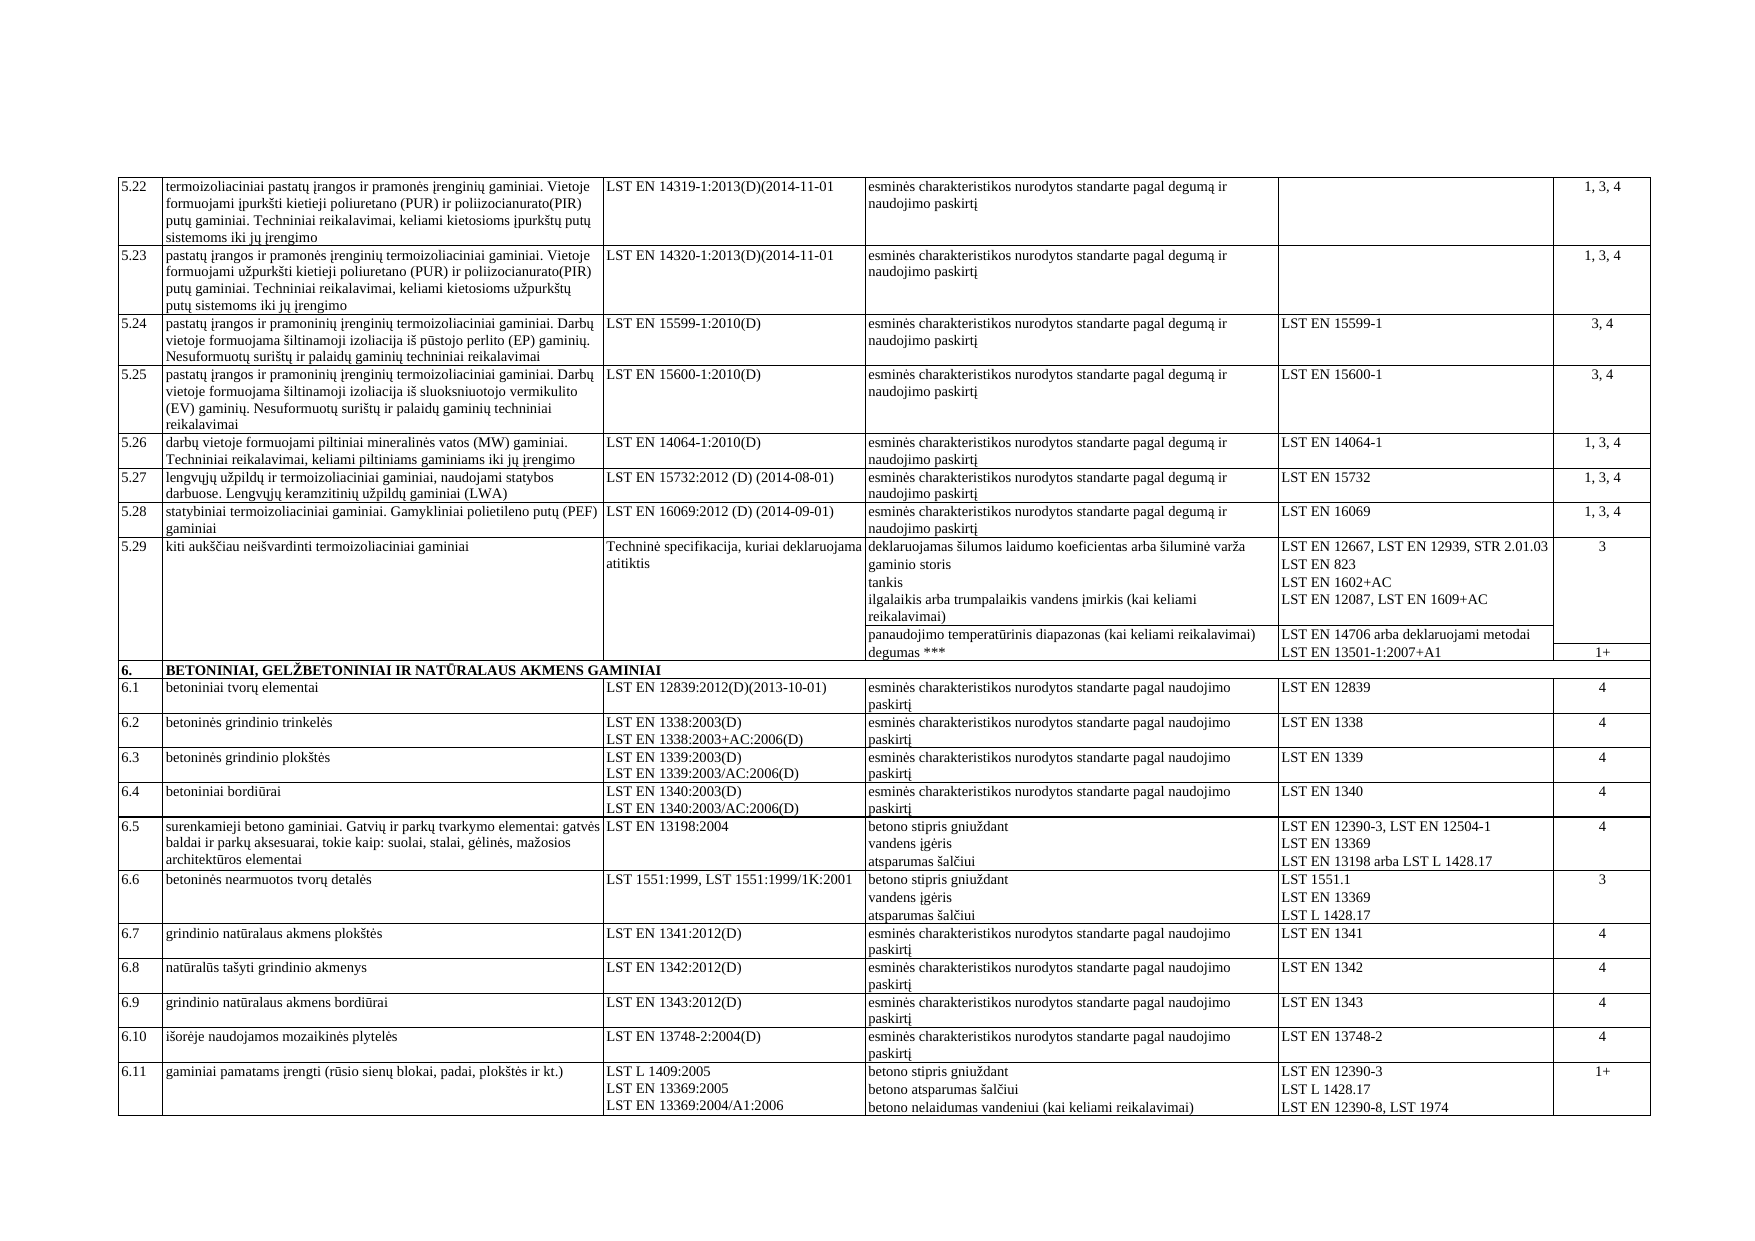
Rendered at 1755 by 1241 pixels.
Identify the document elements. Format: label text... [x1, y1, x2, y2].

table_cell esminės charakteristikos nurodytos standarte pagal degumą ir naudojimo paskirtį [866, 434, 1278, 467]
table_cell [1554, 906, 1650, 923]
table_cell LST EN 1339:2003(D) LST EN 1339:2003/AC:2006(D) [604, 748, 865, 782]
table_cell LST EN 15599-1 [1279, 315, 1553, 365]
table_cell 4 [1554, 818, 1650, 870]
table_cell statybiniai termoizoliaciniai gaminiai. Gamykliniai polietileno putų (PEF) gaminiai [163, 503, 603, 537]
table_cell termoizoliaciniai pastatų įrangos ir pramonės įrenginių gaminiai. Vietoje formuojami įpurkšti kietieji poliuretano (PUR) ir poliizocianurato(PIR) putų gaminiai. Techniniai reikalavimai, keliami kietosioms įpurkštų putų sistemoms iki jų įrengimo [163, 178, 603, 245]
table_cell 5.23 [119, 246, 162, 313]
table_cell esminės charakteristikos nurodytos standarte pagal degumą ir naudojimo paskirtį [866, 503, 1278, 537]
table_cell 5.24 [119, 315, 162, 365]
table_cell 5.22 [119, 178, 162, 245]
table_cell LST EN 12390-3, LST EN 12504-1 [1279, 818, 1553, 834]
table_cell natūralūs tašyti grindinio akmenys [163, 959, 603, 992]
table_cell esminės charakteristikos nurodytos standarte pagal naudojimo paskirtį [866, 924, 1278, 958]
table_cell 6.2 [119, 714, 162, 747]
table_cell LST EN 15600-1 [1279, 366, 1553, 433]
table_cell 4 [1554, 679, 1650, 713]
table_cell LST EN 12087, LST EN 1609+AC [1279, 590, 1553, 625]
table_cell 6.11 [119, 1063, 162, 1115]
table_cell atsparumas šalčiui [866, 852, 1278, 870]
table_cell 3, 4 [1554, 366, 1650, 433]
table_cell LST EN 12839 [1279, 679, 1553, 713]
table_cell pastatų įrangos ir pramoninių įrenginių termoizoliaciniai gaminiai. Darbų vietoje formuojama šiltinamoji izoliacija iš pūstojo perlito (EP) gaminių. Nesuformuotų surištų ir palaidų gaminių techniniai reikalavimai [163, 315, 603, 365]
table_cell vandens įgėris [866, 888, 1278, 906]
table_cell gaminio storis [866, 555, 1278, 572]
table_cell [1554, 661, 1650, 678]
table_cell LST 1551.1 [1279, 871, 1553, 888]
table_cell LST EN 16069 [1279, 503, 1553, 537]
table_cell 6.1 [119, 679, 162, 713]
table_cell 4 [1554, 748, 1650, 782]
table_cell betono nelaidumas vandeniui (kai keliami reikalavimai) [866, 1097, 1278, 1115]
table_cell betoninės nearmuotos tvorų detalės [163, 871, 603, 923]
table_cell esminės charakteristikos nurodytos standarte pagal naudojimo paskirtį [866, 994, 1278, 1027]
table_cell 1+ [1554, 1063, 1650, 1115]
table_cell LST EN 1342:2012(D) [604, 959, 865, 992]
table_cell 1, 3, 4 [1554, 503, 1650, 537]
table_cell esminės charakteristikos nurodytos standarte pagal naudojimo paskirtį [866, 714, 1278, 747]
table_cell 5.26 [119, 434, 162, 467]
table_cell betoninės grindinio trinkelės [163, 714, 603, 747]
table_cell 4 [1554, 783, 1650, 816]
table_cell LST EN 14320-1:2013(D)(2014-11-01 [604, 246, 865, 313]
table_cell Techninė specifikacija, kuriai deklaruojama atitiktis [604, 538, 865, 660]
table_cell 4 [1554, 714, 1650, 747]
table_cell LST EN 12667, LST EN 12939, STR 2.01.03 [1279, 538, 1553, 554]
table_cell LST EN 15599-1:2010(D) [604, 315, 865, 365]
table_cell 6.9 [119, 994, 162, 1027]
table_cell 6.3 [119, 748, 162, 782]
table_cell LST EN 1341:2012(D) [604, 924, 865, 958]
table_cell LST EN 13198 arba LST L 1428.17 [1279, 852, 1553, 870]
table_cell kiti aukščiau neišvardinti termoizoliaciniai gaminiai [163, 538, 603, 660]
table_cell darbų vietoje formuojami piltiniai mineralinės vatos (MW) gaminiai. Techniniai reikalavimai, keliami piltiniams gaminiams iki jų įrengimo [163, 434, 603, 467]
table_cell pastatų įrangos ir pramonės įrenginių termoizoliaciniai gaminiai. Vietoje formuojami užpurkšti kietieji poliuretano (PUR) ir poliizocianurato(PIR) putų gaminiai. Techniniai reikalavimai, keliami kietosioms užpurkštų putų sistemoms iki jų įrengimo [163, 246, 603, 313]
table_cell 6.6 [119, 871, 162, 923]
table_cell 4 [1554, 1028, 1650, 1062]
table_cell LST EN 15732:2012 (D) (2014-08-01) [604, 469, 865, 502]
table_cell LST EN 15600-1:2010(D) [604, 366, 865, 433]
table_cell 4 [1554, 994, 1650, 1027]
table_cell LST EN 14706 arba deklaruojami metodai [1279, 626, 1553, 642]
table_cell LST EN 13501-1:2007+A1 [1279, 643, 1553, 660]
table_cell 6.7 [119, 924, 162, 958]
table_cell LST 1551:1999, LST 1551:1999/1K:2001 [604, 871, 865, 923]
table_cell LST EN 14319-1:2013(D)(2014-11-01 [604, 178, 865, 245]
table_cell 6.10 [119, 1028, 162, 1062]
table_cell LST EN 1602+AC [1279, 572, 1553, 590]
table_cell panaudojimo temperatūrinis diapazonas (kai keliami reikalavimai) [866, 626, 1278, 642]
table_cell 1, 3, 4 [1554, 434, 1650, 467]
table_cell BETONINIAI, GELŽBETONINIAI IR NATŪRALAUS AKMENS GAMINIAI [163, 661, 865, 678]
table_cell surenkamieji betono gaminiai. Gatvių ir parkų tvarkymo elementai: gatvės baldai ir parkų aksesuarai, tokie kaip: suolai, stalai, gėlinės, mažosios architektūros elementai [163, 818, 603, 870]
table_cell LST EN 12390-3 [1279, 1063, 1553, 1079]
table_cell LST EN 1340:2003(D) LST EN 1340:2003/AC:2006(D) [604, 783, 865, 816]
table_cell 3 [1554, 871, 1650, 888]
table_cell esminės charakteristikos nurodytos standarte pagal degumą ir naudojimo paskirtį [866, 315, 1278, 365]
table_cell betono stipris gniuždant [866, 818, 1278, 834]
table_cell 3 [1554, 538, 1650, 642]
table_cell 4 [1554, 924, 1650, 958]
table_cell esminės charakteristikos nurodytos standarte pagal degumą ir naudojimo paskirtį [866, 366, 1278, 433]
table_cell degumas *** [866, 643, 1278, 660]
table_cell 6.8 [119, 959, 162, 992]
table_cell LST EN 1341 [1279, 924, 1553, 958]
table_cell gaminiai pamatams įrengti (rūsio sienų blokai, padai, plokštės ir kt.) [163, 1063, 603, 1115]
table_cell pastatų įrangos ir pramoninių įrenginių termoizoliaciniai gaminiai. Darbų vietoje formuojama šiltinamoji izoliacija iš sluoksniuotojo vermikulito (EV) gaminių. Nesuformuotų surištų ir palaidų gaminių techniniai reikalavimai [163, 366, 603, 433]
table_cell LST EN 1338 [1279, 714, 1553, 747]
table_cell LST EN 12390-8, LST 1974 [1279, 1097, 1553, 1115]
table_cell LST EN 1343 [1279, 994, 1553, 1027]
table_cell 6.5 [119, 818, 162, 870]
table_cell [1278, 661, 1554, 678]
table_cell LST EN 12839:2012(D)(2013-10-01) [604, 679, 865, 713]
table_cell LST EN 13198:2004 [604, 818, 865, 870]
table_cell 1, 3, 4 [1554, 246, 1650, 313]
table_cell LST EN 14064-1 [1279, 434, 1553, 467]
table_cell esminės charakteristikos nurodytos standarte pagal naudojimo paskirtį [866, 959, 1278, 992]
table_cell esminės charakteristikos nurodytos standarte pagal degumą ir naudojimo paskirtį [866, 178, 1278, 245]
table_cell [1554, 888, 1650, 906]
table_cell esminės charakteristikos nurodytos standarte pagal degumą ir naudojimo paskirtį [866, 246, 1278, 313]
table_cell 1, 3, 4 [1554, 178, 1650, 245]
table_cell LST EN 14064-1:2010(D) [604, 434, 865, 467]
table_cell LST EN 1339 [1279, 748, 1553, 782]
table_cell esminės charakteristikos nurodytos standarte pagal naudojimo paskirtį [866, 679, 1278, 713]
table_cell 3, 4 [1554, 315, 1650, 365]
table_cell išorėje naudojamos mozaikinės plytelės [163, 1028, 603, 1062]
table_cell LST EN 13369 [1279, 834, 1553, 852]
table_cell LST EN 1338:2003(D) LST EN 1338:2003+AC:2006(D) [604, 714, 865, 747]
table_cell LST EN 13369 [1279, 888, 1553, 906]
table_cell grindinio natūralaus akmens plokštės [163, 924, 603, 958]
table_cell betoniniai bordiūrai [163, 783, 603, 816]
table_cell 4 [1554, 959, 1650, 992]
table_cell [865, 661, 1278, 678]
table_cell [1279, 246, 1553, 313]
table_cell LST EN 1342 [1279, 959, 1553, 992]
table_cell LST L 1409:2005 LST EN 13369:2005 LST EN 13369:2004/A1:2006 [604, 1063, 865, 1115]
table_cell 6.4 [119, 783, 162, 816]
table_cell esminės charakteristikos nurodytos standarte pagal naudojimo paskirtį [866, 783, 1278, 816]
table_cell LST EN 1340 [1279, 783, 1553, 816]
table_cell 1+ [1554, 644, 1650, 660]
table_cell deklaruojamas šilumos laidumo koeficientas arba šiluminė varža [866, 538, 1278, 554]
table_cell betono stipris gniuždant [866, 871, 1278, 888]
table_cell esminės charakteristikos nurodytos standarte pagal degumą ir naudojimo paskirtį [866, 469, 1278, 502]
table_cell lengvųjų užpildų ir termoizoliaciniai gaminiai, naudojami statybos darbuose. Lengvųjų keramzitinių užpildų gaminiai (LWA) [163, 469, 603, 502]
table_cell ilgalaikis arba trumpalaikis vandens įmirkis (kai keliami reikalavimai) [866, 590, 1278, 625]
table_cell betoniniai tvorų elementai [163, 679, 603, 713]
table_cell LST EN 823 [1279, 555, 1553, 572]
table_cell 5.29 [119, 538, 162, 660]
table_cell betono stipris gniuždant [866, 1063, 1278, 1079]
table_cell [1279, 178, 1553, 245]
table_cell esminės charakteristikos nurodytos standarte pagal naudojimo paskirtį [866, 1028, 1278, 1062]
table_cell vandens įgėris [866, 834, 1278, 852]
table_cell tankis [866, 572, 1278, 590]
table_cell 6. [119, 661, 162, 678]
table_cell betoninės grindinio plokštės [163, 748, 603, 782]
table_cell LST L 1428.17 [1279, 1080, 1553, 1097]
table_cell 1, 3, 4 [1554, 469, 1650, 502]
table_cell 5.28 [119, 503, 162, 537]
table_cell LST EN 13748-2 [1279, 1028, 1553, 1062]
table_cell LST EN 15732 [1279, 469, 1553, 502]
table_cell 5.27 [119, 469, 162, 502]
table_cell esminės charakteristikos nurodytos standarte pagal naudojimo paskirtį [866, 748, 1278, 782]
table_cell LST EN 13748-2:2004(D) [604, 1028, 865, 1062]
table_cell LST EN 1343:2012(D) [604, 994, 865, 1027]
table_cell 5.25 [119, 366, 162, 433]
table_cell LST L 1428.17 [1279, 906, 1553, 923]
table_cell betono atsparumas šalčiui [866, 1080, 1278, 1097]
table_cell LST EN 16069:2012 (D) (2014-09-01) [604, 503, 865, 537]
table_cell grindinio natūralaus akmens bordiūrai [163, 994, 603, 1027]
table_cell atsparumas šalčiui [866, 906, 1278, 923]
